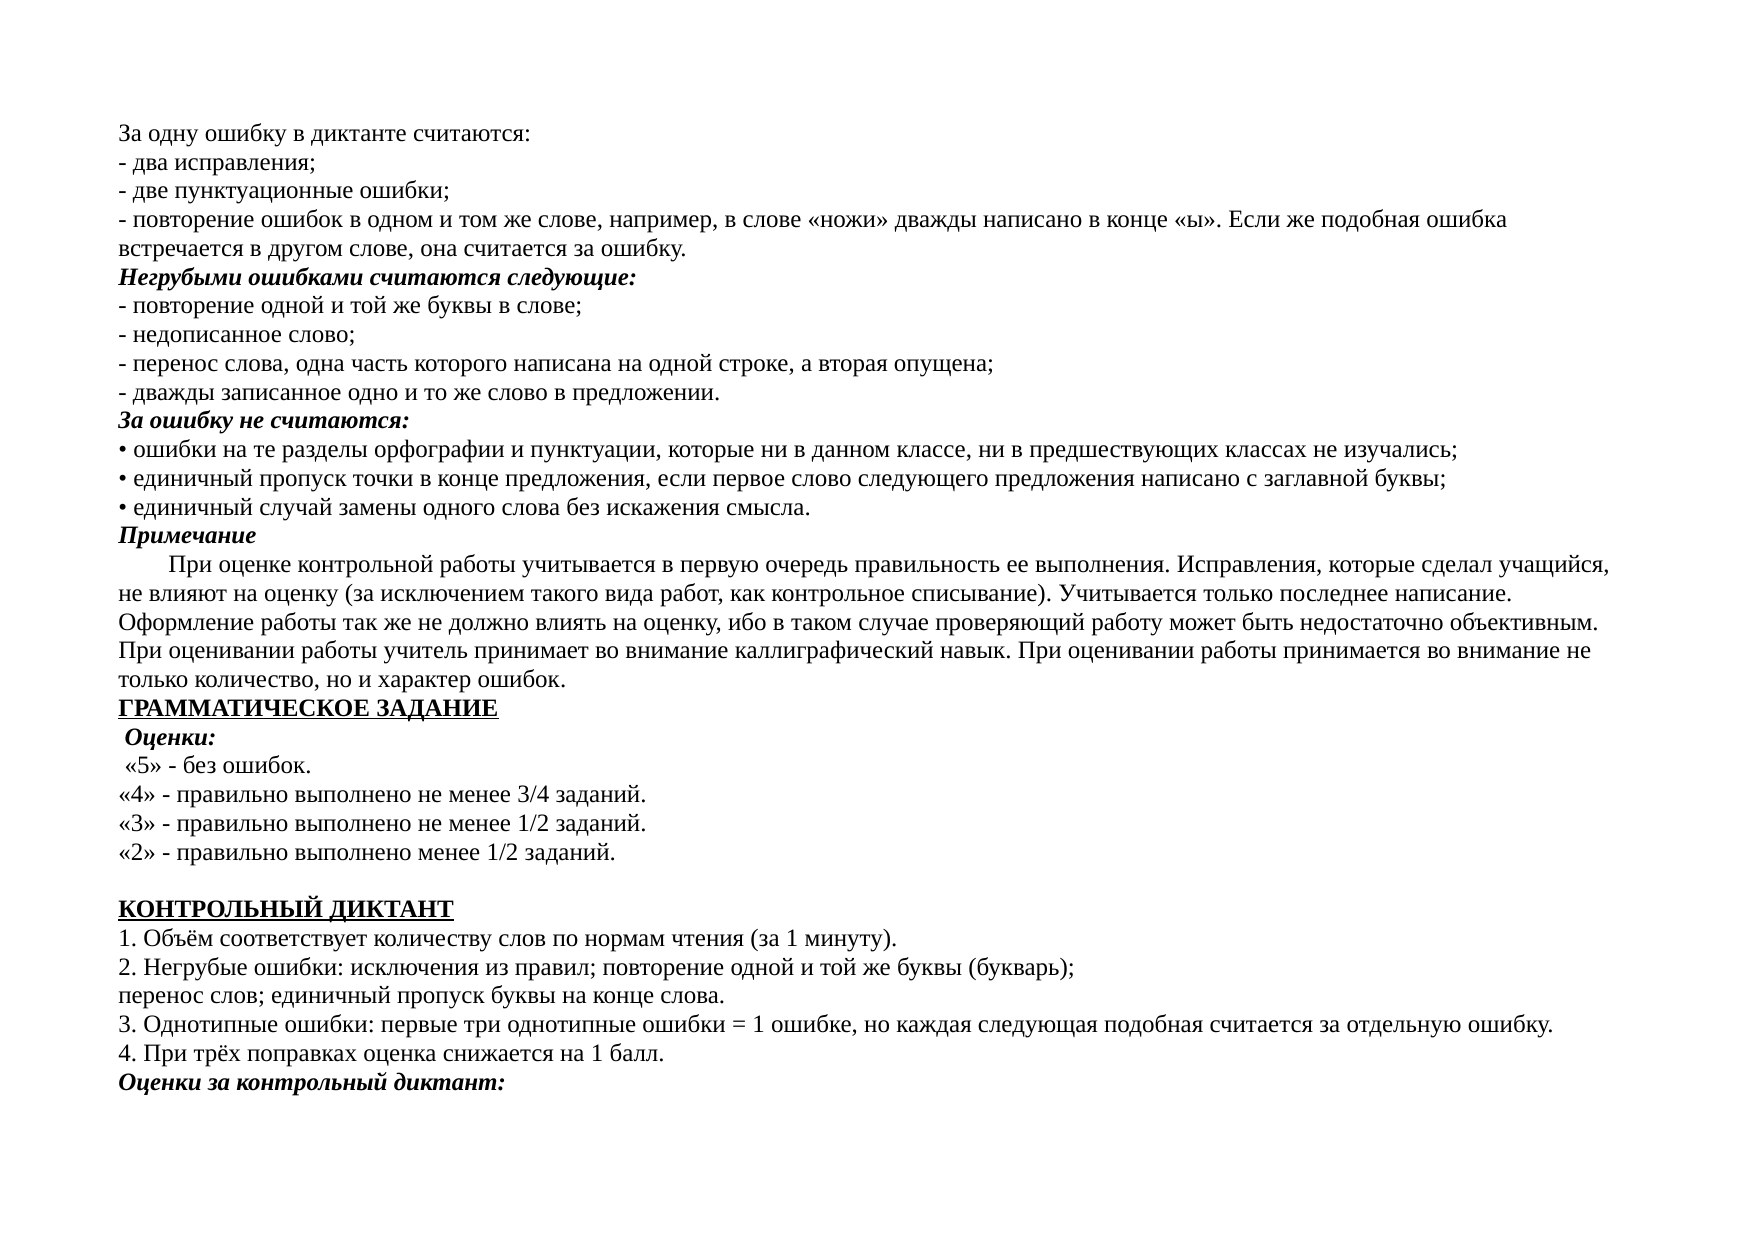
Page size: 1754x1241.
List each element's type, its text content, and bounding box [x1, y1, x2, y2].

text При оценке контрольной работы учитывается в первую очередь правильность ее выполнения. Исправления, которые сделал учащийся, не влияют на оценку (за исключением такого вида работ, как контрольное списывание). Учитывается только последнее написание. Оформление работы так же не должно влиять на оценку, ибо в таком случае проверяющий работу может быть недостаточно объективным. При оценивании работы учитель принимает во внимание каллиграфический навык. При оценивании работы принимается во внимание не только количество, но и характер ошибок. [118, 549, 1636, 693]
text Оценки: [118, 722, 1636, 751]
text КОНТРОЛЬНЫЙ ДИКТАНТ [118, 894, 1636, 923]
text «4» - правильно выполнено не менее 3/4 заданий. [118, 779, 1636, 808]
text «3» - правильно выполнено не менее 1/2 заданий. [118, 808, 1636, 837]
text «5» - без ошибок. [118, 751, 1636, 779]
text ГРАММАТИЧЕСКОЕ ЗАДАНИЕ [118, 693, 1636, 722]
text «2» - правильно выполнено менее 1/2 заданий. [118, 837, 1636, 866]
text 1. Объём соответствует количеству слов по нормам чтения (за 1 минуту). 2. Негрубые ошибки: исключения из правил; повторение одной и той же буквы (букварь); перенос слов; единичный пропуск буквы на конце слова. 3. Однотипные ошибки: первые три однотипные ошибки = 1 ошибке, но каждая следующая подобная считается за отдельную ошибку. 4. При трёх поправках оценка снижается на 1 балл. Оценки за контрольный диктант: [118, 923, 1636, 1096]
text За одну ошибку в диктанте считаются: - два исправления; - две пунктуационные ошибки; - повторение ошибок в одном и том же слове, например, в слове «ножи» дважды написано в конце «ы». Если же подобная ошибка встречается в другом слове, она считается за ошибку. Негрубыми ошибками считаются следующие: - повторение одной и той же буквы в слове; - недописанное слово; - перенос слова, одна часть которого написана на одной строке, а вторая опущена; - дважды записанное одно и то же слово в предложении. За ошибку не считаются: • ошибки на те разделы орфографии и пунктуации, которые ни в данном классе, ни в предшествующих классах не изучались; • единичный пропуск точки в конце предложения, если первое слово следующего предложения написано с заглавной буквы; • единичный случай замены одного слова без искажения смысла. Примечание [118, 118, 1636, 549]
